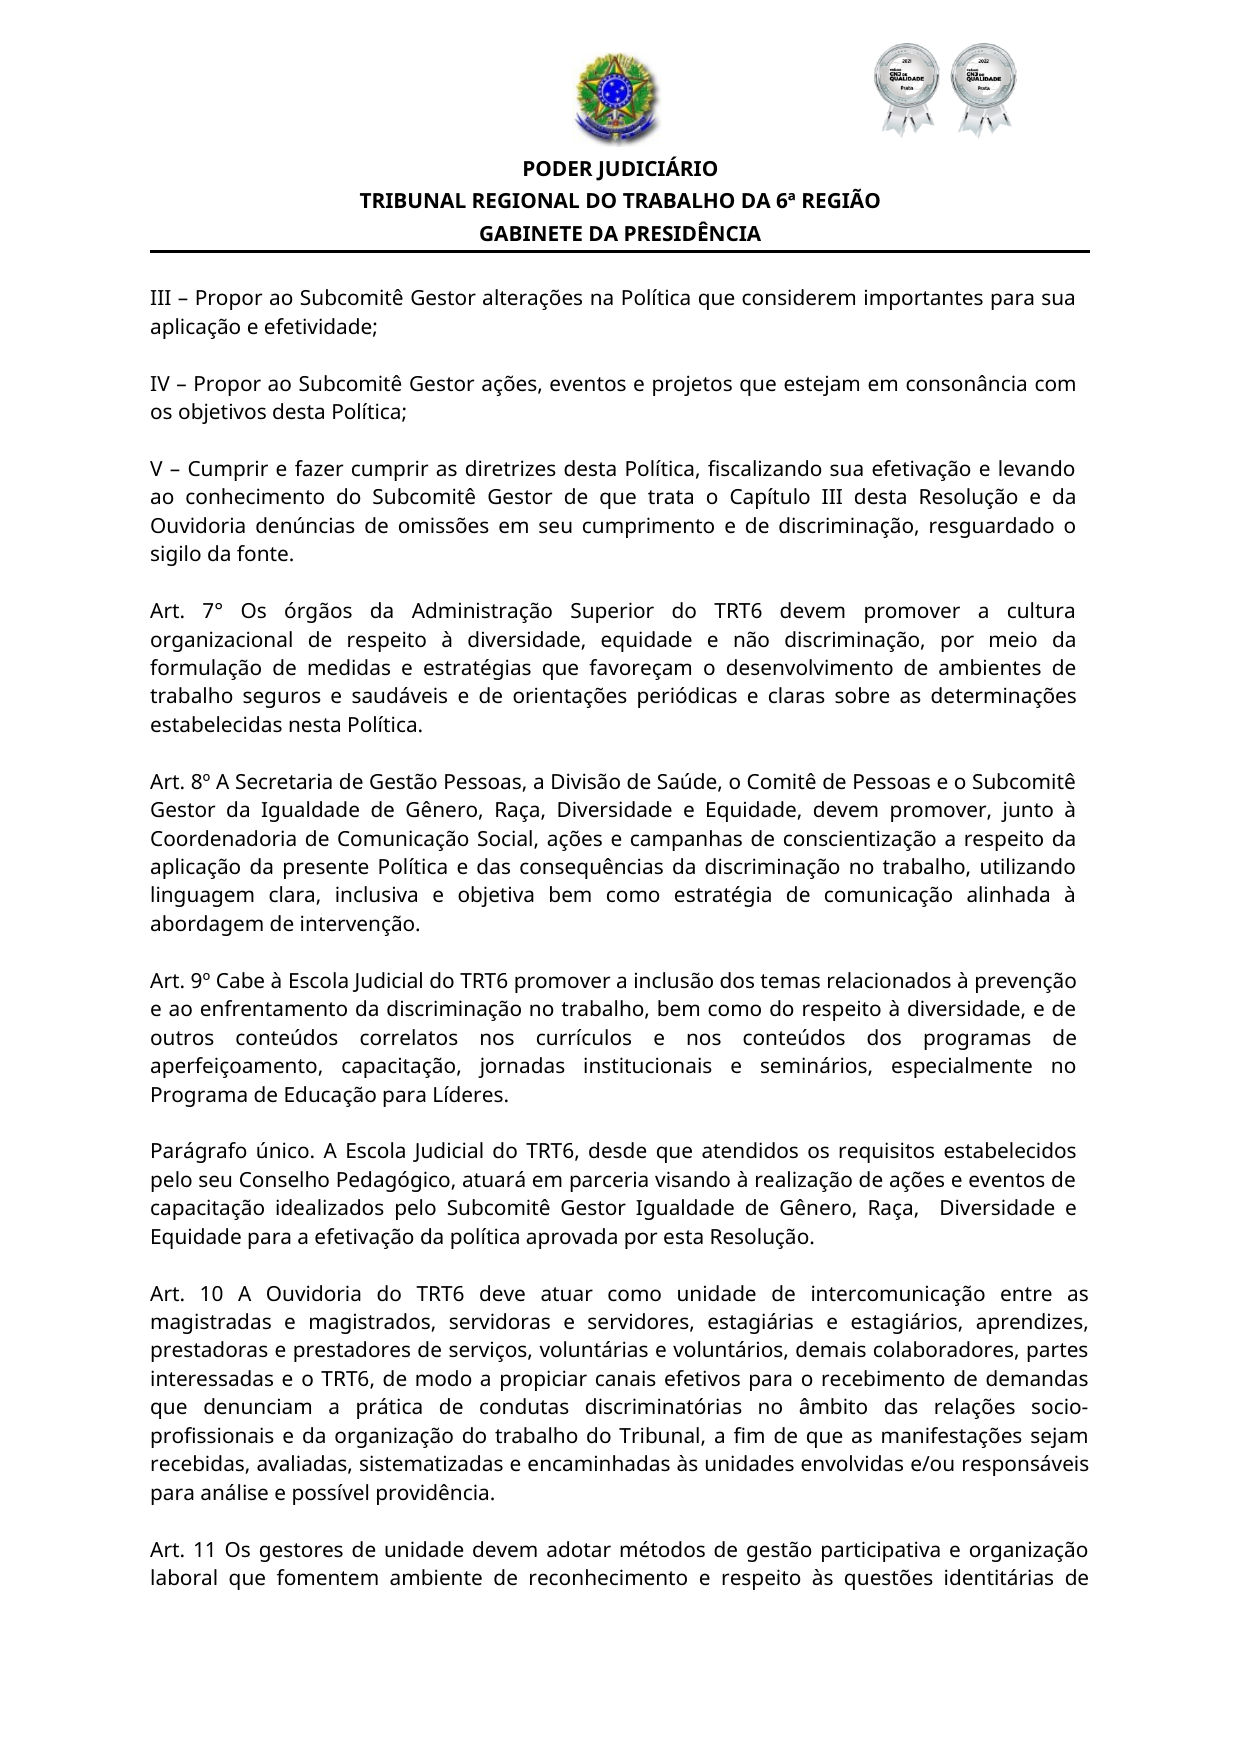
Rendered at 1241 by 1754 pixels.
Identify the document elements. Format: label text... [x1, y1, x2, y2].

text Art. 8º A Secretaria de Gestão Pessoas, a Divisão de Saúde, o Comitê de Pessoas e o Subcomitê Gestor da Igualdade de Gênero, Raça, Diversidade e Equidade, devem promover, junto à Coordenadoria de Comunicação Social, ações e campanhas de conscientização a respeito da aplicação da presente Política e das consequências da discriminação no trabalho, utilizando linguagem clara, inclusiva e objetiva bem como estratégia de comunicação alinhada à abordagem de intervenção. [150, 767, 1078, 937]
text Art. 9º Cabe à Escola Judicial do TRT6 promover a inclusão dos temas relacionados à prevenção e ao enfrentamento da discriminação no trabalho, bem como do respeito à diversidade, e de outros conteúdos correlatos nos currículos e nos conteúdos dos programas de aperfeiçoamento, capacitação, jornadas institucionais e seminários, especialmente no Programa de Educação para Líderes. [150, 966, 1078, 1108]
picture [572, 52, 663, 148]
text Art. 7° Os órgãos da Administração Superior do TRT6 devem promover a cultura organizacional de respeito à diversidade, equidade e não discriminação, por meio da formulação de medidas e estratégias que favoreçam o desenvolvimento de ambientes de trabalho seguros e saudáveis e de orientações periódicas e claras sobre as determinações estabelecidas nesta Política. [150, 596, 1078, 738]
text Parágrafo único. A Escola Judicial do TRT6, desde que atendidos os requisitos estabelecidos pelo seu Conselho Pedagógico, atuará em parceria visando à realização de ações e eventos de capacitação idealizados pelo Subcomitê Gestor Igualdade de Gênero, Raça, Diversidade e Equidade para a efetivação da política aprovada por esta Resolução. [150, 1137, 1078, 1250]
text Art. 11 Os gestores de unidade devem adotar métodos de gestão participativa e organização laboral que fomentem ambiente de reconhecimento e respeito às questões identitárias de [150, 1535, 1090, 1592]
text V – Cumprir e fazer cumprir as diretrizes desta Política, fiscalizando sua efetivação e levando ao conhecimento do Subcomitê Gestor de que trata o Capítulo III desta Resolução e da Ouvidoria denúncias de omissões em seu cumprimento e de discriminação, resguardado o sigilo da fonte. [150, 454, 1078, 568]
text Art. 10 A Ouvidoria do TRT6 deve atuar como unidade de intercomunicação entre as magistradas e magistrados, servidoras e servidores, estagiárias e estagiários, aprendizes, prestadoras e prestadores de serviços, voluntárias e voluntários, demais colaboradores, partes interessadas e o TRT6, de modo a propiciar canais efetivos para o recebimento de demandas que denunciam a prática de condutas discriminatórias no âmbito das relações socio-profissionais e da organização do trabalho do Tribunal, a fim de que as manifestações sejam recebidas, avaliadas, sistematizadas e encaminhadas às unidades envolvidas e/ou responsáveis para análise e possível providência. [150, 1279, 1090, 1506]
picture [859, 42, 1017, 139]
text III – Propor ao Subcomitê Gestor alterações na Política que considerem importantes para sua aplicação e efetividade; [150, 283, 1078, 340]
text IV – Propor ao Subcomitê Gestor ações, eventos e projetos que estejam em consonância com os objetivos desta Política; [150, 369, 1078, 426]
